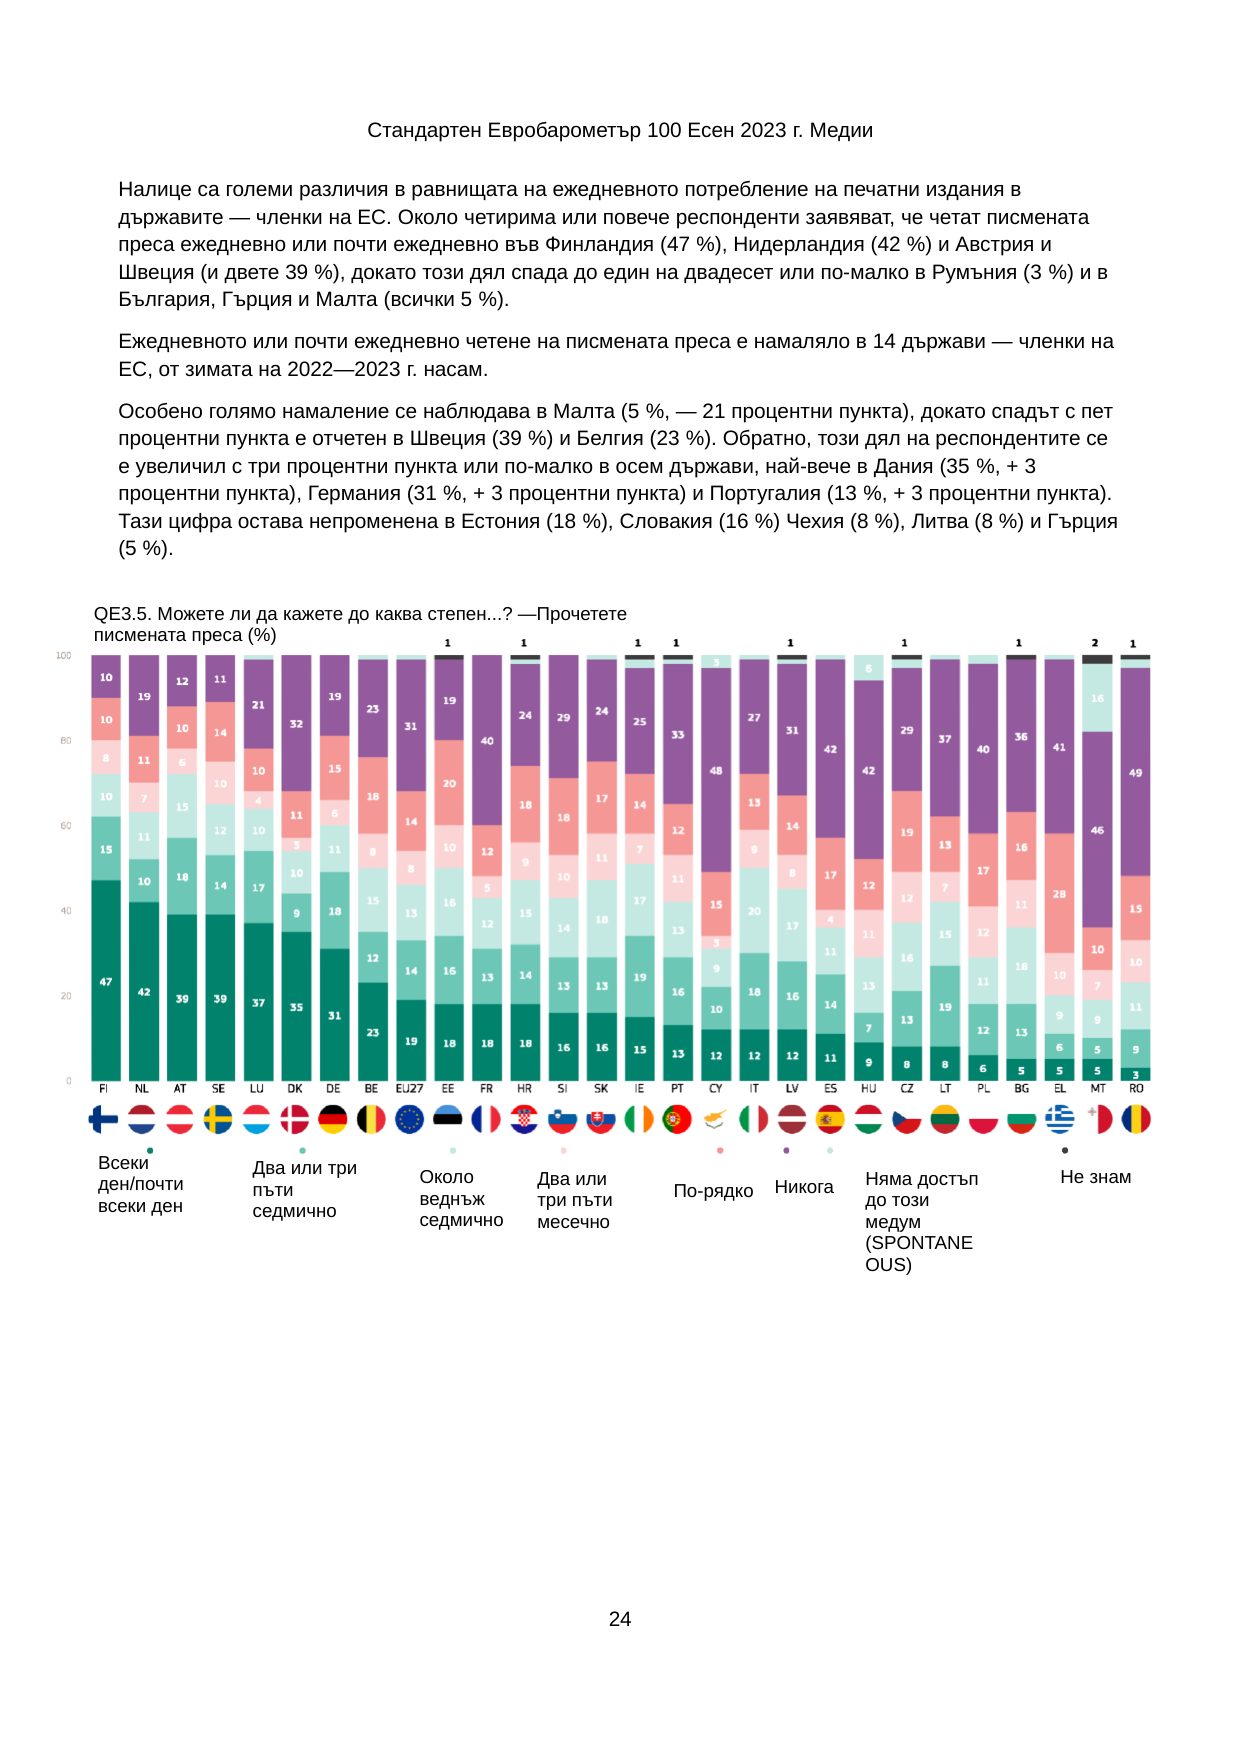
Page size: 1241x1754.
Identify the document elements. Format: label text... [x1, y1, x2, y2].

picture [47, 633, 1170, 1140]
text Ежедневното или почти ежедневно четене на писмената преса е намаляло в 14 държави — членки на ЕС, от зимата на 2022—2023 г. насам. [118, 329, 1122, 381]
picture [141, 1145, 1069, 1158]
text Налице са големи различия в равнищата на ежедневното потребление на печатни издания в държавите — членки на ЕС. Около четирима или повече респонденти заявяват, че четат писмената преса ежедневно или почти ежедневно във Финландия (47 %), Нидерландия (42 %) и Австрия и Швеция (и двете 39 %), докато този дял спада до един на двадесет или по-малко в Румъния (3 %) и в България, Гърция и Малта (всички 5 %). [118, 177, 1122, 311]
text Особено голямо намаление се наблюдава в Малта (5 %, — 21 процентни пункта), докато спадът с пет процентни пункта е отчетен в Швеция (39 %) и Белгия (23 %). Обратно, този дял на респондентите се е увеличил с три процентни пункта или по-малко в осем държави, най-вече в Дания (35 %, + 3 процентни пункта), Германия (31 %, + 3 процентни пункта) и Португалия (13 %, + 3 процентни пункта). Тази цифра остава непроменена в Естония (18 %), Словакия (16 %) Чехия (8 %), Литва (8 %) и Гърция (5 %). [118, 399, 1122, 560]
